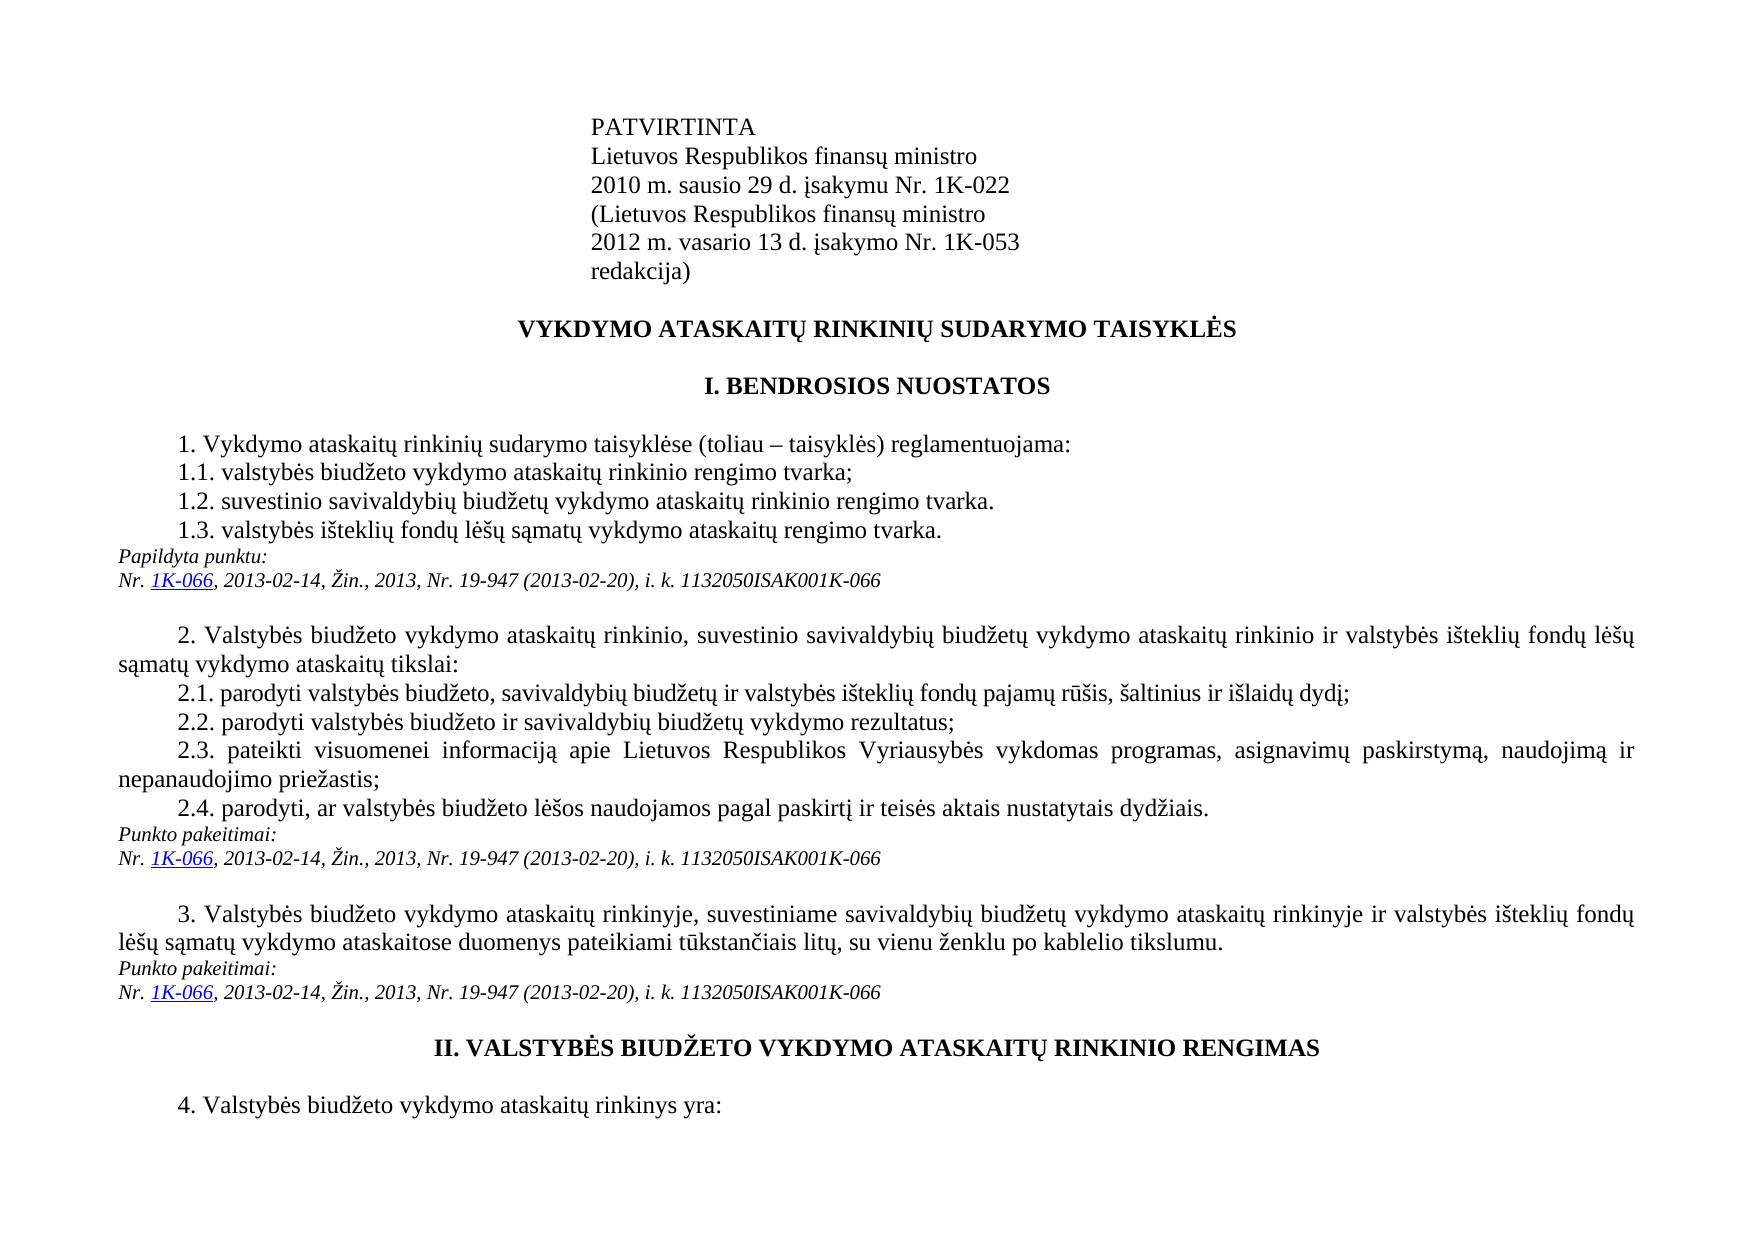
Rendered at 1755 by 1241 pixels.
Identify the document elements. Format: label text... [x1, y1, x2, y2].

text I. BENDROSIOS NUOSTATOS [118, 371, 1636, 400]
text Punkto pakeitimai: [118, 822, 1636, 846]
text 4. Valstybės biudžeto vykdymo ataskaitų rinkinys yra: [118, 1091, 1636, 1119]
text 2.2. parodyti valstybės biudžeto ir savivaldybių biudžetų vykdymo rezultatus; [118, 707, 1636, 736]
text 1.2. suvestinio savivaldybių biudžetų vykdymo ataskaitų rinkinio rengimo tvarka. [118, 486, 1636, 515]
text (Lietuvos Respublikos finansų ministro [591, 199, 1636, 227]
text 1.3. valstybės išteklių fondų lėšų sąmatų vykdymo ataskaitų rengimo tvarka. [118, 515, 1636, 544]
text II. VALSTYBĖS BIUDŽETO VYKDYMO ATASKAITŲ RINKINIO RENGIMAS [118, 1033, 1636, 1062]
text 2010 m. sausio 29 d. įsakymu Nr. 1K-022 [591, 170, 1636, 199]
text Lietuvos Respublikos finansų ministro [591, 141, 1636, 170]
text VYKDYMO ATASKAITŲ RINKINIŲ SUDARYMO TAISYKLĖS [118, 314, 1636, 342]
text 2. Valstybės biudžeto vykdymo ataskaitų rinkinio, suvestinio savivaldybių biudžetų vykdymo ataskaitų rinkinio ir valstybės išteklių fondų lėšų sąmatų vykdymo ataskaitų tikslai: [118, 621, 1636, 678]
text 1.1. valstybės biudžeto vykdymo ataskaitų rinkinio rengimo tvarka; [118, 457, 1636, 486]
text 1. Vykdymo ataskaitų rinkinių sudarymo taisyklėse (toliau – taisyklės) reglamentuojama: [118, 429, 1636, 457]
text 2.3. pateikti visuomenei informaciją apie Lietuvos Respublikos Vyriausybės vykdomas programas, asignavimų paskirstymą, naudojimą ir nepanaudojimo priežastis; [118, 736, 1636, 793]
text 2012 m. vasario 13 d. įsakymo Nr. 1K-053 [591, 227, 1636, 256]
text redakcija) [591, 256, 1636, 285]
text Nr. 1K-066, 2013-02-14, Žin., 2013, Nr. 19-947 (2013-02-20), i. k. 1132050ISAK001K-066 [118, 980, 1636, 1004]
text Punkto pakeitimai: [118, 956, 1636, 980]
text Nr. 1K-066, 2013-02-14, Žin., 2013, Nr. 19-947 (2013-02-20), i. k. 1132050ISAK001K-066 [118, 846, 1636, 870]
text Nr. 1K-066, 2013-02-14, Žin., 2013, Nr. 19-947 (2013-02-20), i. k. 1132050ISAK001K-066 [118, 568, 1636, 592]
text Papildyta punktu: [118, 544, 1636, 568]
text 3. Valstybės biudžeto vykdymo ataskaitų rinkinyje, suvestiniame savivaldybių biudžetų vykdymo ataskaitų rinkinyje ir valstybės išteklių fondų lėšų sąmatų vykdymo ataskaitose duomenys pateikiami tūkstančiais litų, su vienu ženklu po kablelio tikslumu. [118, 899, 1636, 956]
text 2.4. parodyti, ar valstybės biudžeto lėšos naudojamos pagal paskirtį ir teisės aktais nustatytais dydžiais. [118, 793, 1636, 822]
text PATVIRTINTA [591, 112, 1636, 141]
text 2.1. parodyti valstybės biudžeto, savivaldybių biudžetų ir valstybės išteklių fondų pajamų rūšis, šaltinius ir išlaidų dydį; [118, 678, 1636, 707]
